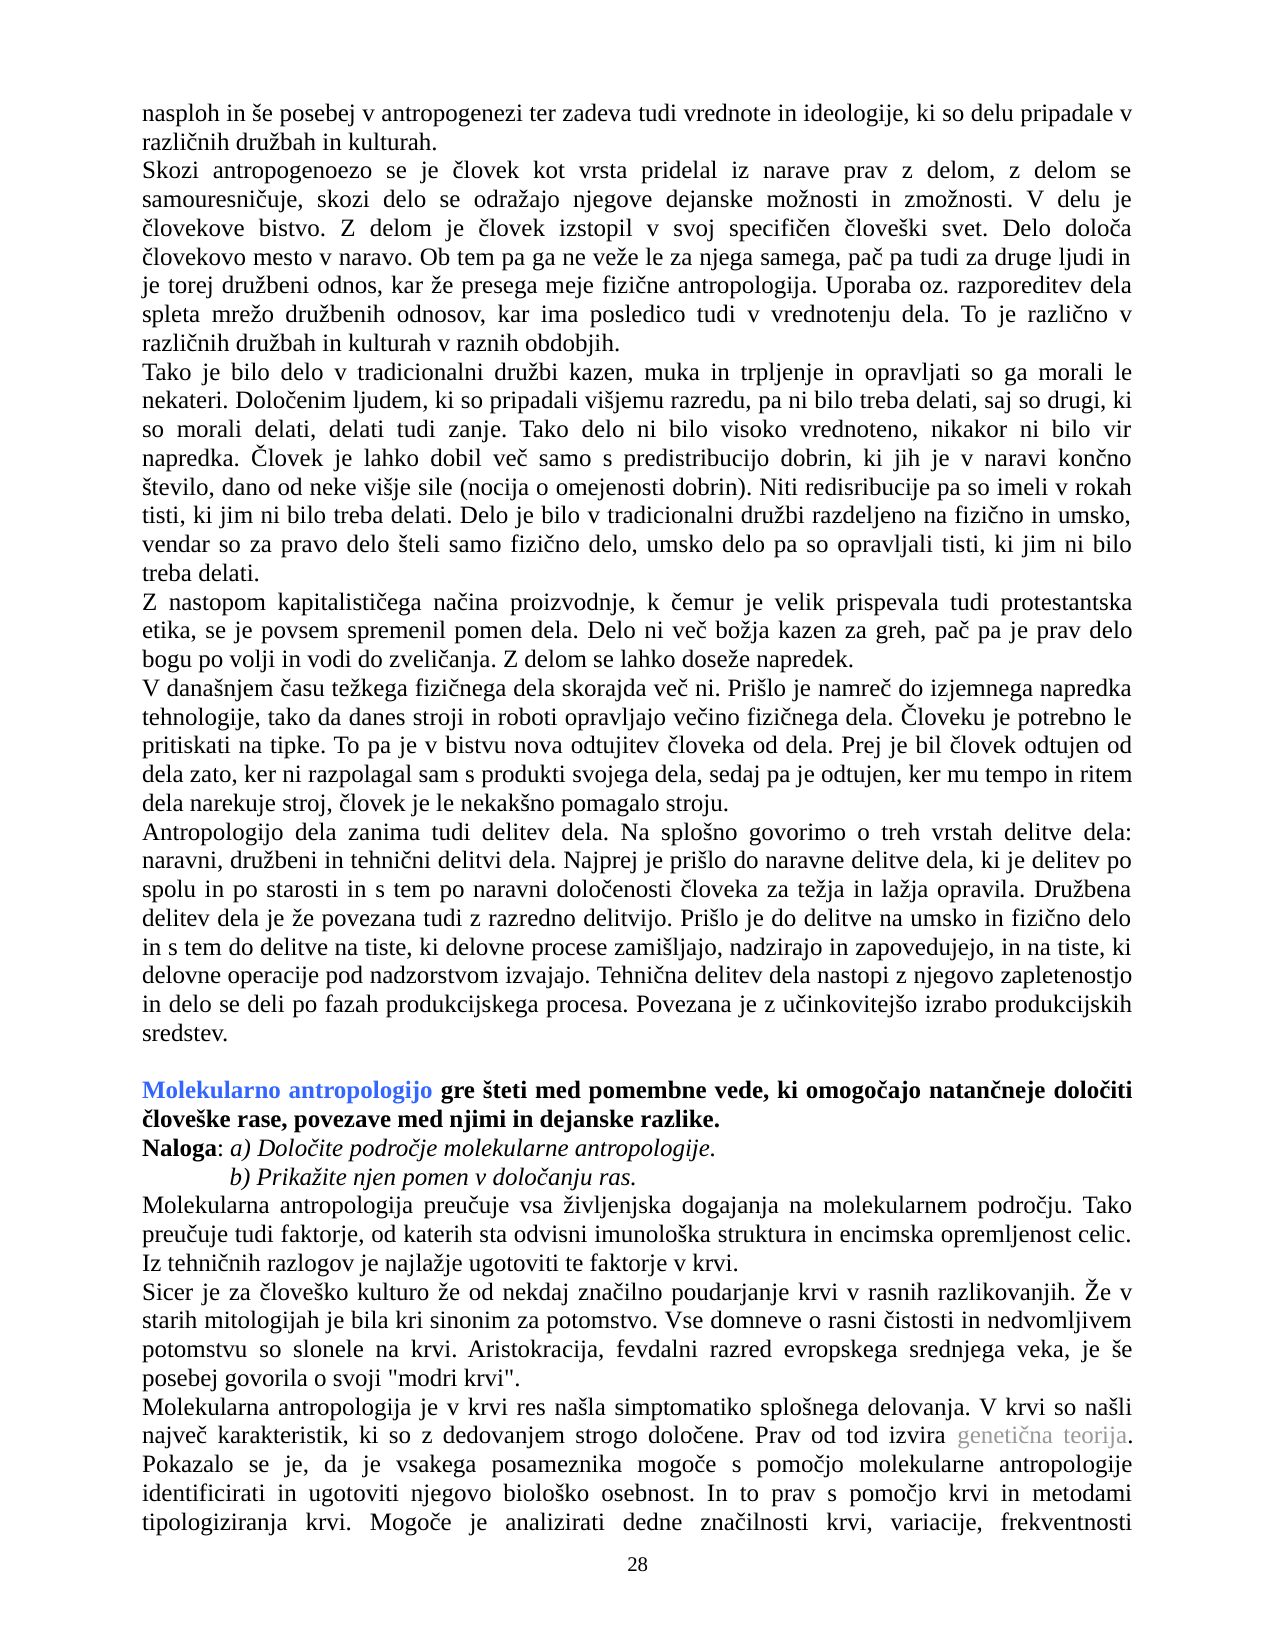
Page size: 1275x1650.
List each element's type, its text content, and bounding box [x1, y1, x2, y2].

text Tako je bilo delo v tradicionalni družbi kazen, muka in trpljenje in opravljati so ga morali le nekateri. Določenim ljudem, ki so pripadali višjemu razredu, pa ni bilo treba delati, saj so drugi, ki so morali delati, delati tudi zanje. Tako delo ni bilo visoko vrednoteno, nikakor ni bilo vir napredka. Človek je lahko dobil več samo s predistribucijo dobrin, ki jih je v naravi končno število, dano od neke višje sile (nocija o omejenosti dobrin). Niti redisribucije pa so imeli v rokah tisti, ki jim ni bilo treba delati. Delo je bilo v tradicionalni družbi razdeljeno na fizično in umsko, vendar so za pravo delo šteli samo fizično delo, umsko delo pa so opravljali tisti, ki jim ni bilo treba delati. [142, 357, 1133, 587]
text Naloga: a) Določite področje molekularne antropologije. [142, 1133, 1133, 1162]
text V današnjem času težkega fizičnega dela skorajda več ni. Prišlo je namreč do izjemnega napredka tehnologije, tako da danes stroji in roboti opravljajo večino fizičnega dela. Človeku je potrebno le pritiskati na tipke. To pa je v bistvu nova odtujitev človeka od dela. Prej je bil človek odtujen od dela zato, ker ni razpolagal sam s produkti svojega dela, sedaj pa je odtujen, ker mu tempo in ritem dela narekuje stroj, človek je le nekakšno pomagalo stroju. [142, 673, 1133, 817]
text Antropologijo dela zanima tudi delitev dela. Na splošno govorimo o treh vrstah delitve dela: naravni, družbeni in tehnični delitvi dela. Najprej je prišlo do naravne delitve dela, ki je delitev po spolu in po starosti in s tem po naravni določenosti človeka za težja in lažja opravila. Družbena delitev dela je že povezana tudi z razredno delitvijo. Prišlo je do delitve na umsko in fizično delo in s tem do delitve na tiste, ki delovne procese zamišljajo, nadzirajo in zapovedujejo, in na tiste, ki delovne operacije pod nadzorstvom izvajajo. Tehnična delitev dela nastopi z njegovo zapletenostjo in delo se deli po fazah produkcijskega procesa. Povezana je z učinkovitejšo izrabo produkcijskih sredstev. [142, 817, 1133, 1047]
text Sicer je za človeško kulturo že od nekdaj značilno poudarjanje krvi v rasnih razlikovanjih. Že v starih mitologijah je bila kri sinonim za potomstvo. Vse domneve o rasni čistosti in nedvomljivem potomstvu so slonele na krvi. Aristokracija, fevdalni razred evropskega srednjega veka, je še posebej govorila o svoji "modri krvi". [142, 1277, 1133, 1392]
text Molekularna antropologija je v krvi res našla simptomatiko splošnega delovanja. V krvi so našli največ karakteristik, ki so z dedovanjem strogo določene. Prav od tod izvira genetična teorija. Pokazalo se je, da je vsakega posameznika mogoče s pomočjo molekularne antropologije identificirati in ugotoviti njegovo biološko osebnost. In to prav s pomočjo krvi in metodami tipologiziranja krvi. Mogoče je analizirati dedne značilnosti krvi, variacije, frekventnosti [142, 1392, 1133, 1535]
text Molekularna antropologija preučuje vsa življenjska dogajanja na molekularnem področju. Tako preučuje tudi faktorje, od katerih sta odvisni imunološka struktura in encimska opremljenost celic. Iz tehničnih razlogov je najlažje ugotoviti te faktorje v krvi. [142, 1190, 1133, 1277]
text Z nastopom kapitalističega načina proizvodnje, k čemur je velik prispevala tudi protestantska etika, se je povsem spremenil pomen dela. Delo ni več božja kazen za greh, pač pa je prav delo bogu po volji in vodi do zveličanja. Z delom se lahko doseže napredek. [142, 587, 1133, 673]
text b) Prikažite njen pomen v določanju ras. [142, 1162, 1133, 1190]
text Molekularno antropologijo gre šteti med pomembne vede, ki omogočajo natančneje določiti človeške rase, povezave med njimi in dejanske razlike. [142, 1075, 1133, 1133]
text Skozi antropogenoezo se je človek kot vrsta pridelal iz narave prav z delom, z delom se samouresničuje, skozi delo se odražajo njegove dejanske možnosti in zmožnosti. V delu je človekove bistvo. Z delom je človek izstopil v svoj specifičen človeški svet. Delo določa človekovo mesto v naravo. Ob tem pa ga ne veže le za njega samega, pač pa tudi za druge ljudi in je torej družbeni odnos, kar že presega meje fizične antropologija. Uporaba oz. razporeditev dela spleta mrežo družbenih odnosov, kar ima posledico tudi v vrednotenju dela. To je različno v različnih družbah in kulturah v raznih obdobjih. [142, 155, 1133, 357]
text nasploh in še posebej v antropogenezi ter zadeva tudi vrednote in ideologije, ki so delu pripadale v različnih družbah in kulturah. [142, 98, 1133, 155]
